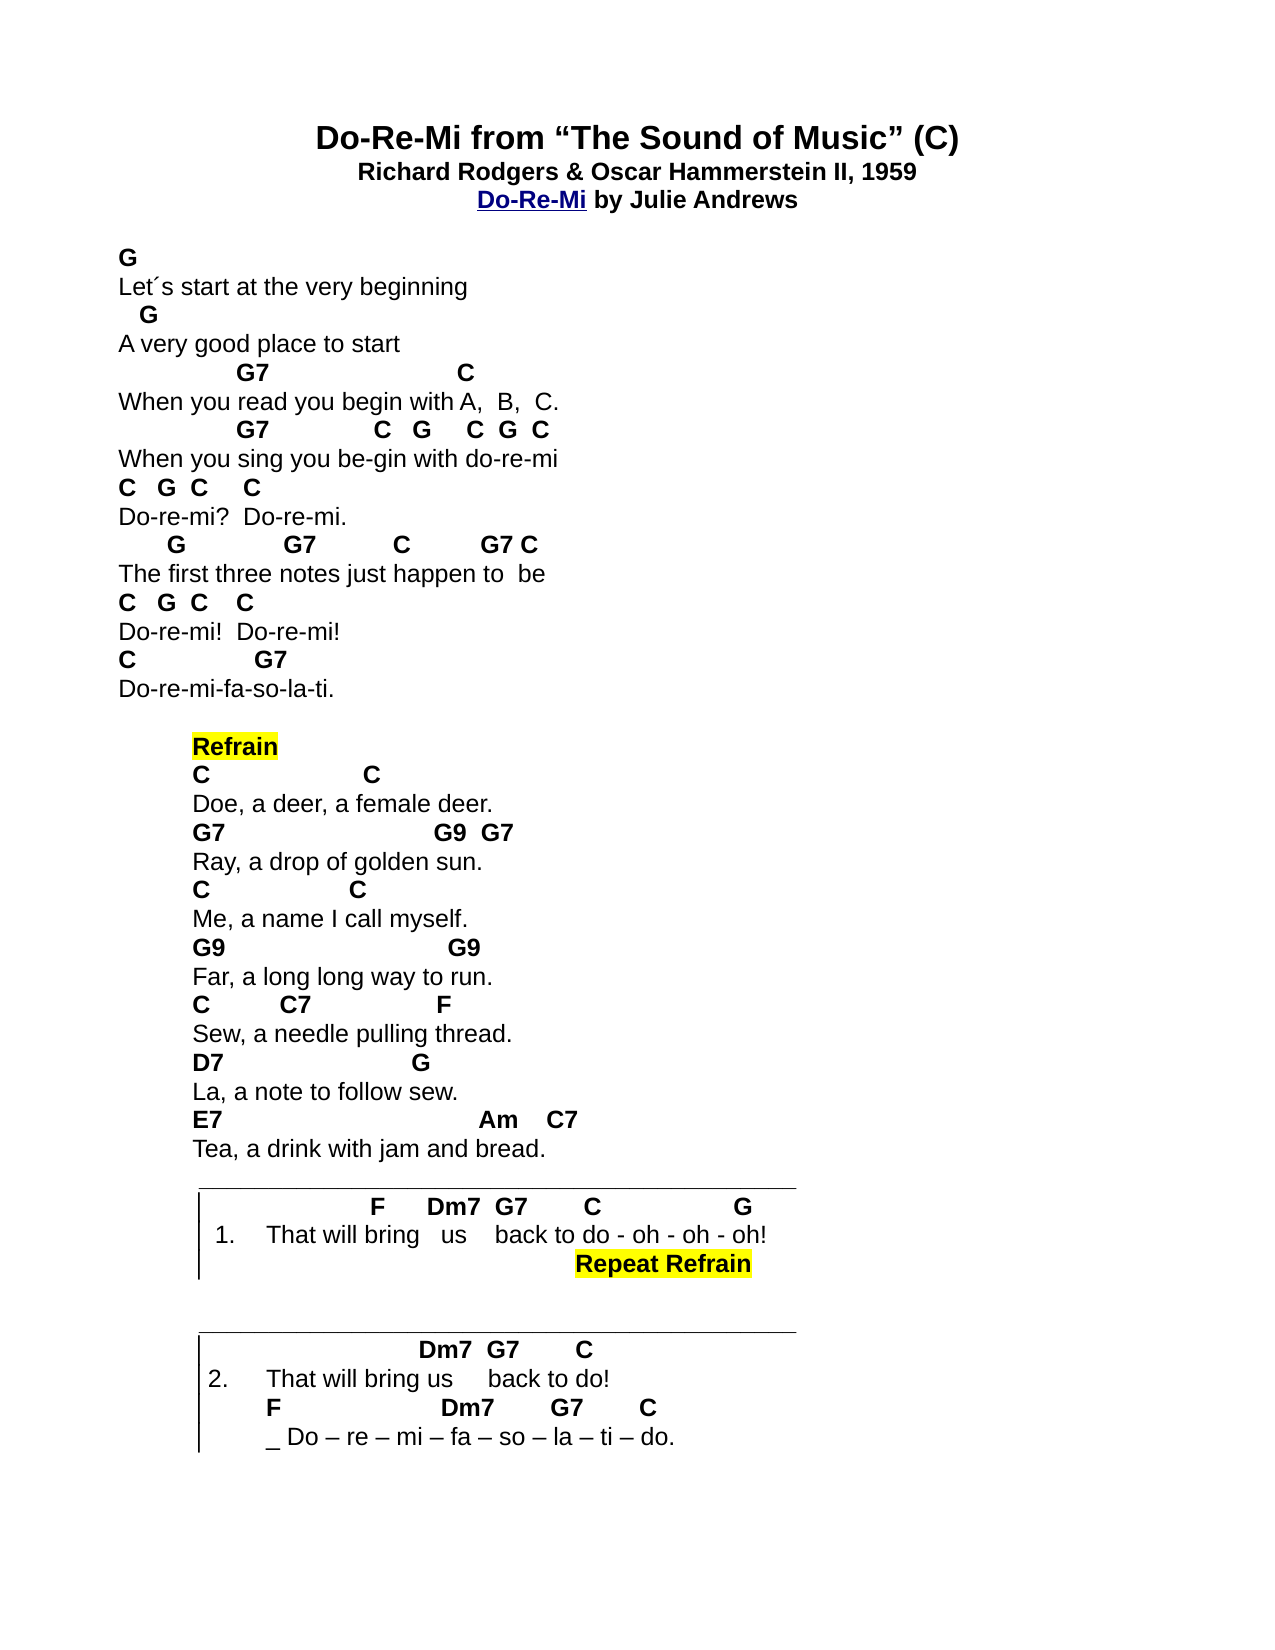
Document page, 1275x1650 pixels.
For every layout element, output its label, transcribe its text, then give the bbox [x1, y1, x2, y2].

text C G7 [118, 645, 1157, 674]
text A very good place to start [118, 329, 1157, 358]
text C G C C [118, 588, 1157, 617]
text E7 Am C7 [192, 1105, 1157, 1134]
text ___________________________________________ [192, 1307, 1157, 1335]
text Me, a name I call myself. [192, 904, 1157, 933]
text The first three notes just happen to be [118, 559, 1157, 588]
text C G C C [118, 473, 1157, 502]
text │2. That will bring us back to do! [200, 1364, 1157, 1393]
text Far, a long long way to run. [192, 962, 1157, 990]
text When you read you begin with A, B, C. [118, 387, 1157, 415]
text │ 1. That will bring us back to do - oh - oh - oh! [200, 1220, 1157, 1249]
text Doe, a deer, a female deer. [192, 789, 1157, 818]
text C C [192, 760, 1157, 789]
text │ Dm7 G7 C [200, 1335, 1157, 1364]
text G G7 C G7 C [118, 530, 1157, 559]
text G [118, 300, 1157, 329]
text Do-Re-Mi by Julie Andrews [118, 185, 1157, 214]
text Do-Re-Mi from “The Sound of Music” (C) [118, 118, 1157, 157]
text D7 G [192, 1048, 1157, 1077]
text G9 G9 [192, 933, 1157, 962]
text │ F Dm7 G7 C G [200, 1192, 1157, 1220]
text │ _ Do – re – mi – fa – so – la – ti – do. [200, 1422, 1157, 1450]
text Refrain [192, 732, 1157, 760]
text Do-re-mi! Do-re-mi! [118, 617, 1157, 645]
text When you sing you be-gin with do-re-mi [118, 444, 1157, 473]
text Ray, a drop of golden sun. [192, 847, 1157, 875]
text C C [192, 875, 1157, 904]
text C C7 F [192, 990, 1157, 1019]
text │ Repeat Refrain [200, 1249, 1157, 1278]
text G7 G9 G7 [192, 818, 1157, 847]
text Do-re-mi-fa-so-la-ti. [118, 674, 1157, 703]
text Tea, a drink with jam and bread. [192, 1134, 1157, 1163]
text Let´s start at the very beginning [118, 272, 1157, 300]
text G [118, 243, 1157, 272]
text Do-re-mi? Do-re-mi. [118, 502, 1157, 530]
text Sew, a needle pulling thread. [192, 1019, 1157, 1048]
text G7 C G C G C [118, 415, 1157, 444]
text La, a note to follow sew. [192, 1077, 1157, 1105]
text ___________________________________________ [192, 1163, 1157, 1192]
text │ F Dm7 G7 C [200, 1393, 1157, 1422]
text G7 C [118, 358, 1157, 387]
text Richard Rodgers & Oscar Hammerstein II, 1959 [118, 157, 1157, 185]
